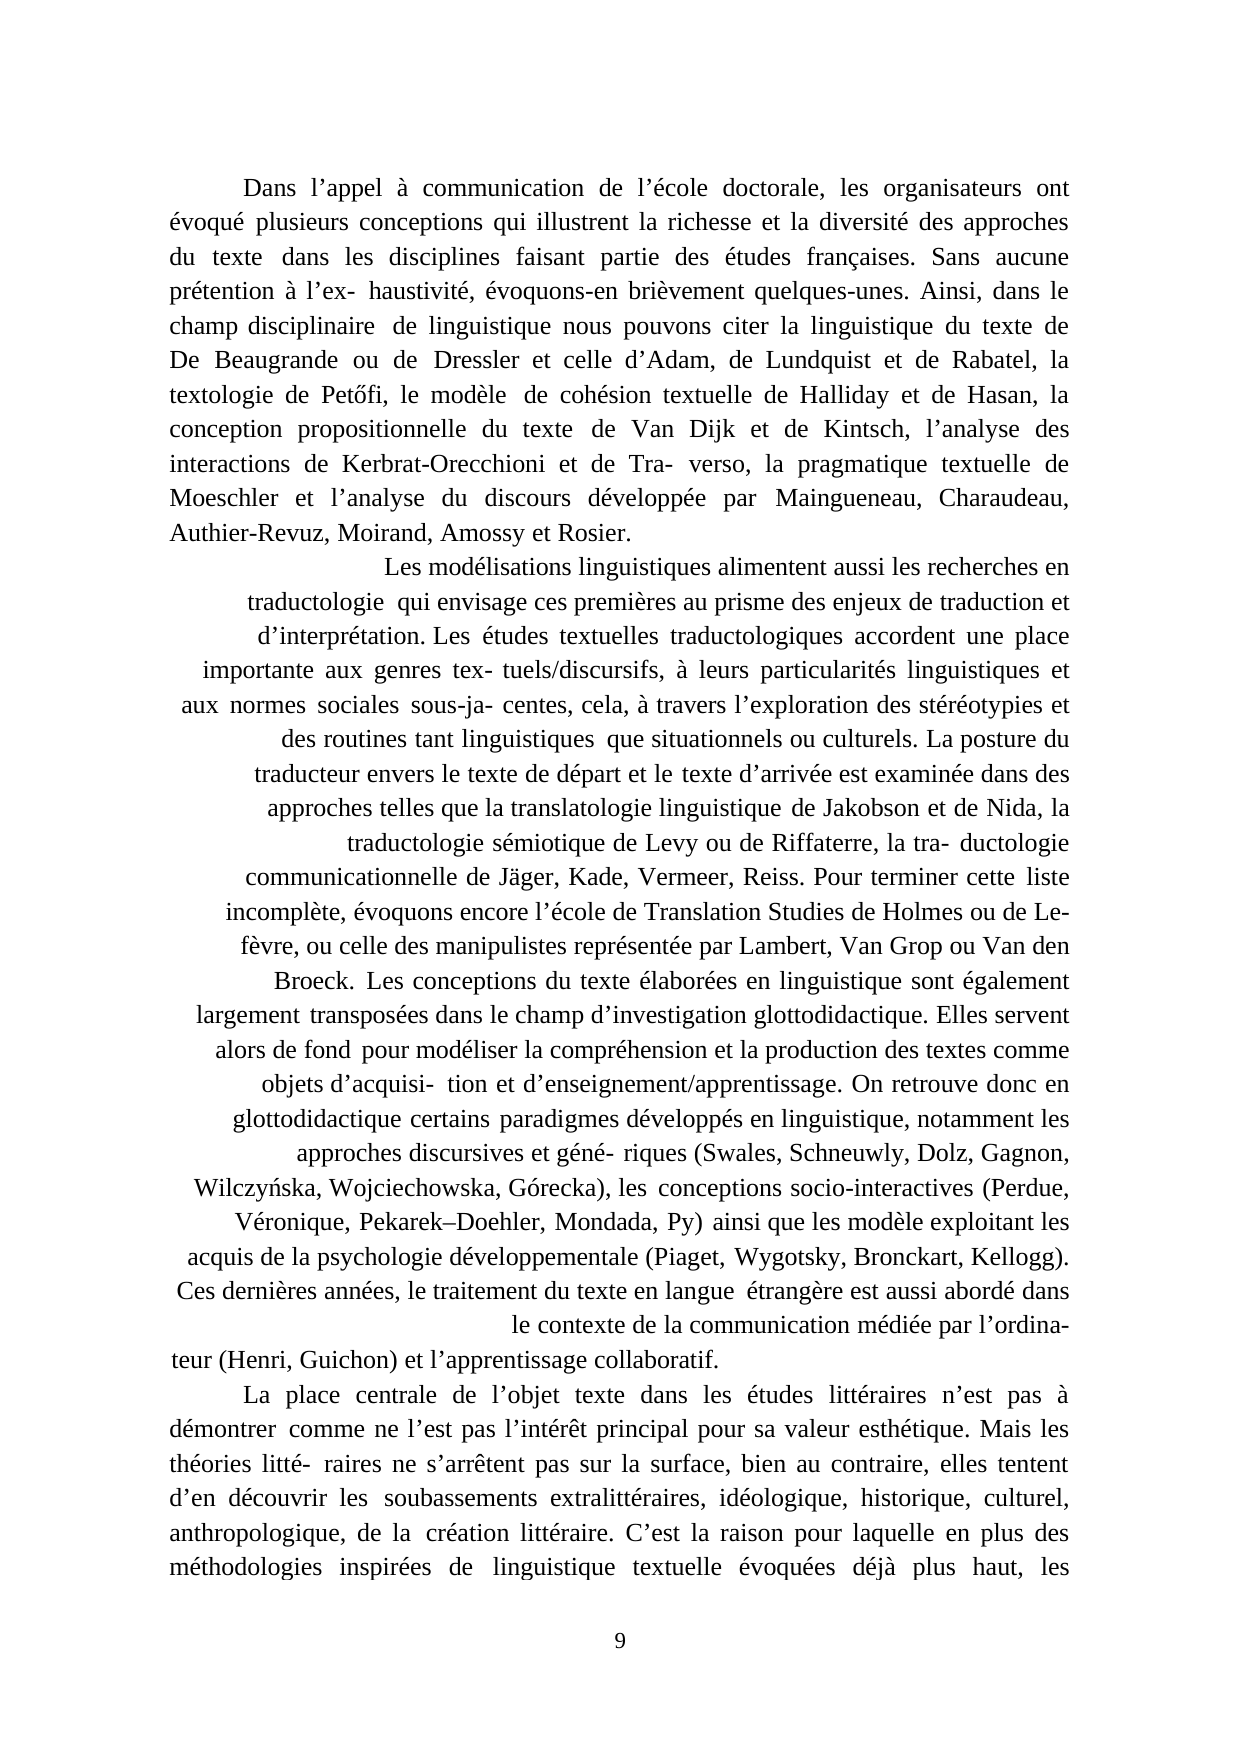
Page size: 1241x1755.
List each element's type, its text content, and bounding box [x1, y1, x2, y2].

text Dans l’appel à communication de l’école doctorale, les organisateurs ont évoqué plusieurs conceptions qui illustrent la richesse et la diversité des approches du texte dans les disciplines faisant partie des études françaises. Sans aucune prétention à l’ex- haustivité, évoquons-en brièvement quelques-unes. Ainsi, dans le champ disciplinaire de linguistique nous pouvons citer la linguistique du texte de De Beaugrande ou de Dressler et celle d’Adam, de Lundquist et de Rabatel, la textologie de Petőfi, le modèle de cohésion textuelle de Halliday et de Hasan, la conception propositionnelle du texte de Van Dijk et de Kintsch, l’analyse des interactions de Kerbrat-Orecchioni et de Tra- verso, la pragmatique textuelle de Moeschler et l’analyse du discours développée par Maingueneau, Charaudeau, Authier-Revuz, Moirand, Amossy et Rosier. [169, 172, 1069, 547]
text La place centrale de l’objet texte dans les études littéraires n’est pas à démontrer comme ne l’est pas l’intérêt principal pour sa valeur esthétique. Mais les théories litté- raires ne s’arrêtent pas sur la surface, bien au contraire, elles tentent d’en découvrir les soubassements extralittéraires, idéologique, historique, culturel, anthropologique, de la création littéraire. C’est la raison pour laquelle en plus des méthodologies inspirées de linguistique textuelle évoquées déjà plus haut, les littéraires se tournent volontiers vers la philosophie et vers la psychanalyse pour enrichir l’inventaire de leurs outils d’ana- lyse. A ce sujet, citons à titre d’exemples la phénoménologie d’Ingarden, le structura- lisme (Jakobson), la psychanalyse (Freud, Jung et Lacan), la déconstruction (Derrida). [169, 1379, 1069, 1580]
text Les modélisations linguistiques alimentent aussi les recherches en traductologie qui envisage ces premières au prisme des enjeux de traduction et d’interprétation. Les études textuelles traductologiques accordent une place importante aux genres tex- tuels/discursifs, à leurs particularités linguistiques et aux normes sociales sous-ja- centes, cela, à travers l’exploration des stéréotypies et des routines tant linguistiques que situationnels ou culturels. La posture du traducteur envers le texte de départ et le texte d’arrivée est examinée dans des approches telles que la translatologie linguistique de Jakobson et de Nida, la traductologie sémiotique de Levy ou de Riffaterre, la tra- ductologie communicationnelle de Jäger, Kade, Vermeer, Reiss. Pour terminer cette liste incomplète, évoquons encore l’école de Translation Studies de Holmes ou de Le- fèvre, ou celle des manipulistes représentée par Lambert, Van Grop ou Van den Broeck. Les conceptions du texte élaborées en linguistique sont également largement transposées dans le champ d’investigation glottodidactique. Elles servent alors de fond pour modéliser la compréhension et la production des textes comme objets d’acquisi- tion et d’enseignement/apprentissage. On retrouve donc en glottodidactique certains paradigmes développés en linguistique, notamment les approches discursives et géné- riques (Swales, Schneuwly, Dolz, Gagnon, Wilczyńska, Wojciechowska, Górecka), les conceptions socio-interactives (Perdue, Véronique, Pekarek–Doehler, Mondada, Py) ainsi que les modèle exploitant les acquis de la psychologie développementale (Piaget, Wygotsky, Bronckart, Kellogg). Ces dernières années, le traitement du texte en langue étrangère est aussi abordé dans le contexte de la communication médiée par l’ordina- [169, 551, 1069, 1339]
text teur (Henri, Guichon) et l’apprentissage collaboratif. [171, 1344, 1071, 1374]
text 9 [614, 1628, 628, 1653]
